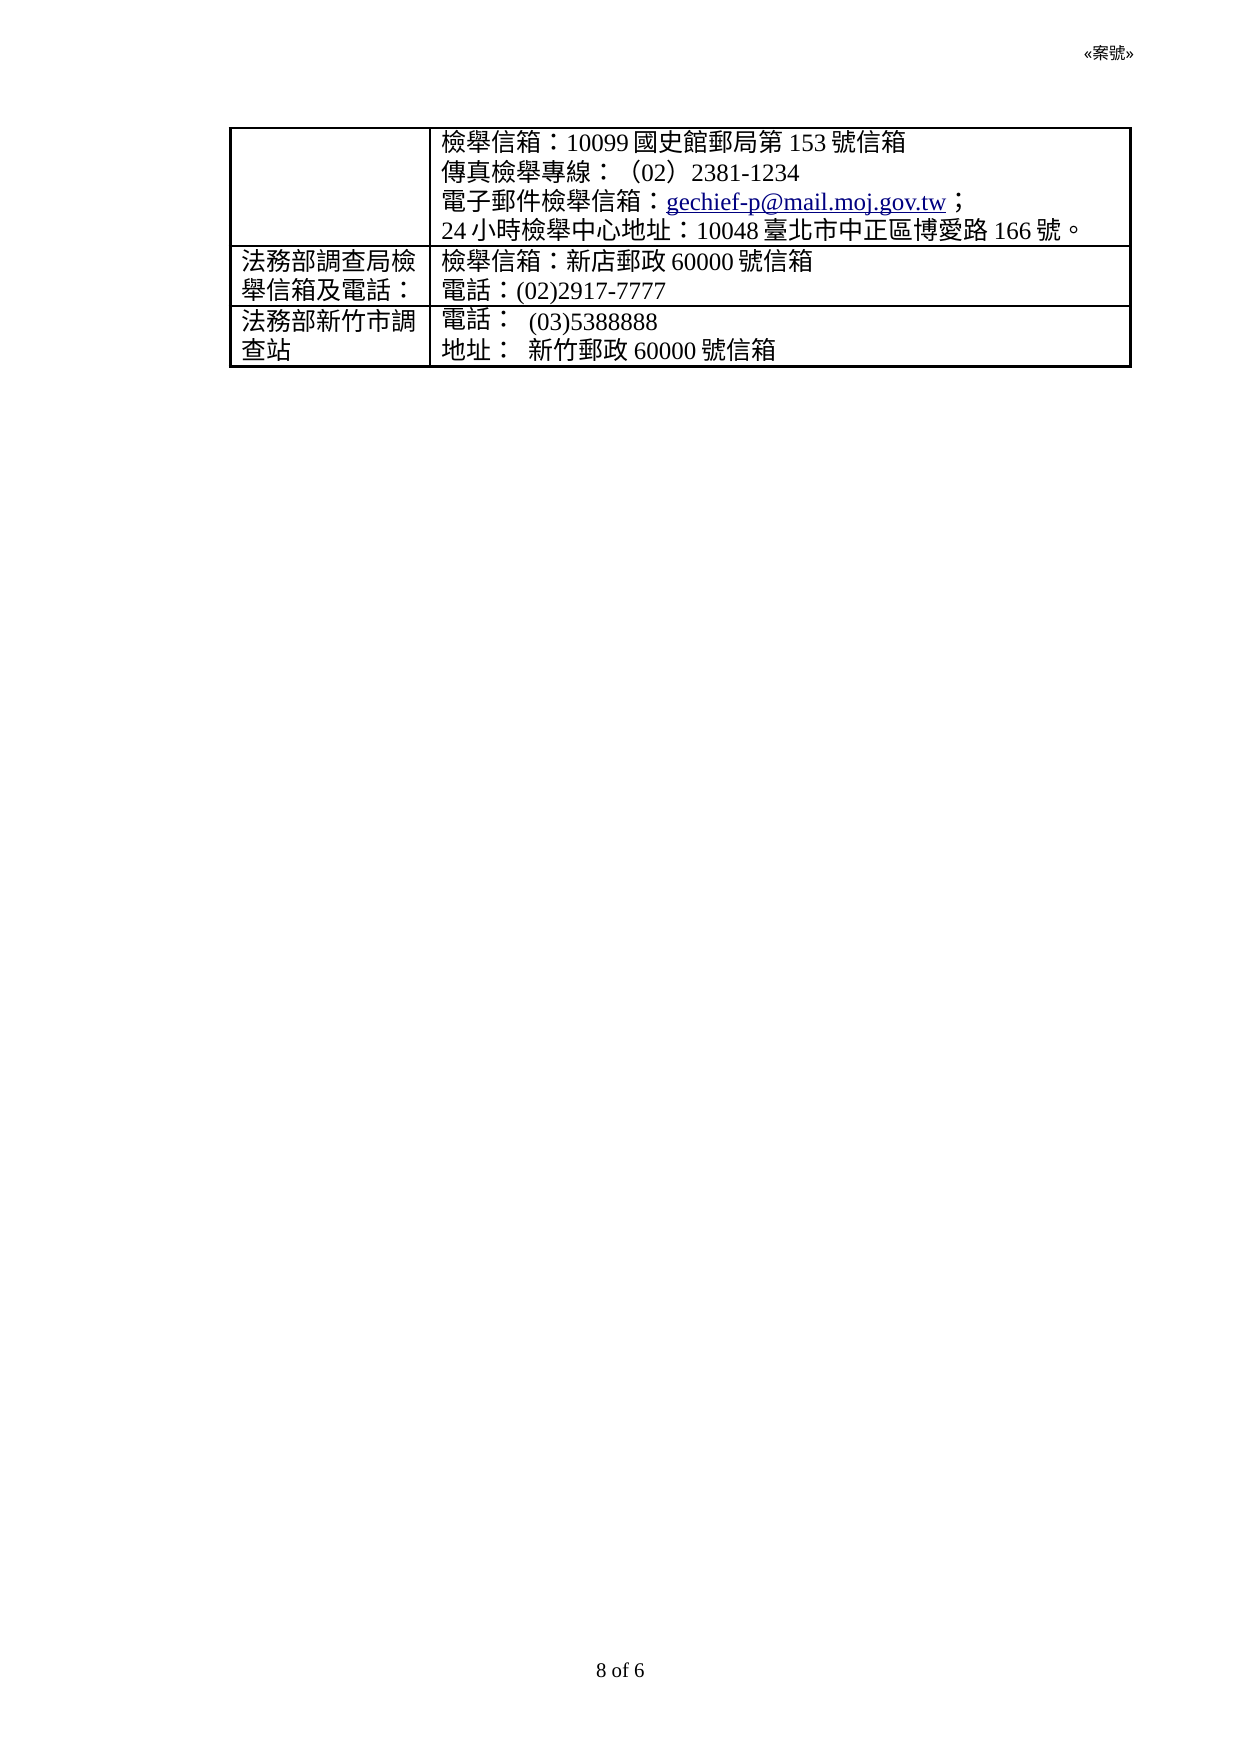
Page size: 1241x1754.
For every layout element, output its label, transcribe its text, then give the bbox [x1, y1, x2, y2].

table_cell 法務部調查局檢舉信箱及電話： [232, 247, 429, 305]
table_cell 檢舉信箱：新店郵政60000號信箱 電話：(02)2917-7777 [431, 247, 1129, 305]
table_cell 電話： (03)5388888 地址： 新竹郵政60000號信箱 [431, 307, 1129, 365]
table_cell [232, 129, 429, 245]
table_cell 檢舉信箱：10099國史館郵局第153號信箱 傳真檢舉專線：（02）2381-1234 電子郵件檢舉信箱：gechief-p@mail.moj.gov.tw； 24小時檢舉中心地址：10048臺北市中正區博愛路166號。 [431, 129, 1129, 245]
table_cell 法務部新竹市調查站 [232, 307, 429, 365]
